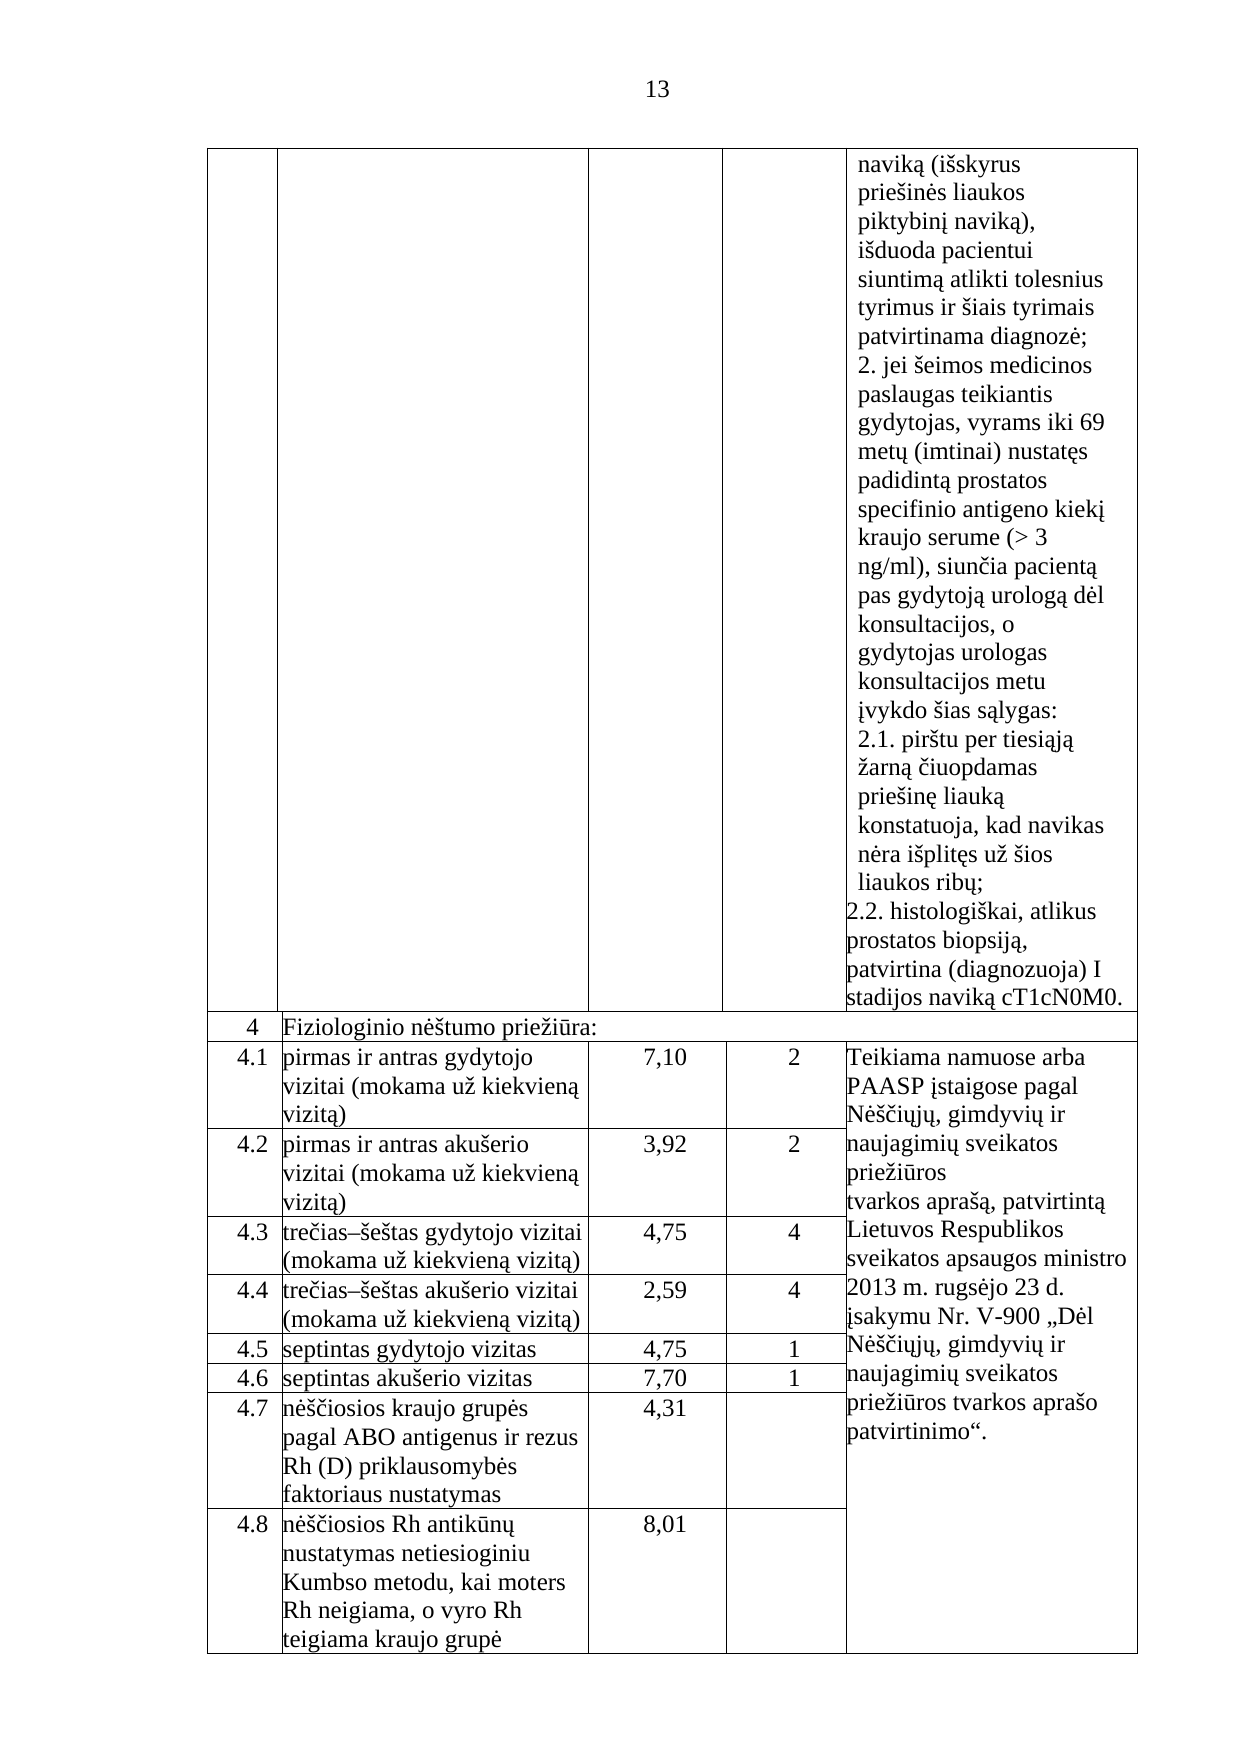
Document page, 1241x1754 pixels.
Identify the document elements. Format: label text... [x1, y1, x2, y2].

table_cell 4.5 [208, 1334, 282, 1362]
table_cell 3,92 [589, 1129, 726, 1216]
table_cell septintas akušerio vizitas [283, 1364, 588, 1392]
table_cell 8,01 [589, 1509, 726, 1653]
table_cell [589, 149, 722, 1011]
table_cell 4 [208, 1012, 282, 1041]
table_cell septintas gydytojo vizitas [283, 1334, 588, 1362]
table_cell 4.2 [208, 1129, 282, 1216]
table_cell Fiziologinio nėštumo priežiūra: [283, 1012, 1137, 1041]
table_cell nėščiosios Rh antikūnų nustatymas netiesioginiu Kumbso metodu, kai moters Rh neigiama, o vyro Rh teigiama kraujo grupė [283, 1509, 588, 1653]
table_cell 2 [727, 1042, 846, 1128]
table_cell 4 [727, 1217, 846, 1274]
table_cell [727, 1393, 846, 1508]
table_cell 4.8 [208, 1509, 282, 1653]
table_cell 1 [727, 1334, 846, 1362]
table_cell trečias–šeštas akušerio vizitai (mokama už kiekvieną vizitą) [283, 1275, 588, 1333]
table_cell 4.7 [208, 1393, 282, 1508]
table_cell 4.3 [208, 1217, 282, 1274]
table_cell 7,70 [589, 1364, 726, 1392]
table_cell 4.4 [208, 1275, 282, 1333]
table_cell 1 [727, 1364, 846, 1392]
table_cell pirmas ir antras gydytojo vizitai (mokama už kiekvieną vizitą) [283, 1042, 588, 1128]
table_cell 2,59 [589, 1275, 726, 1333]
table_cell trečias–šeštas gydytojo vizitai (mokama už kiekvieną vizitą) [283, 1217, 588, 1274]
table_cell 4,75 [589, 1334, 726, 1362]
table_cell pirmas ir antras akušerio vizitai (mokama už kiekvieną vizitą) [283, 1129, 588, 1216]
table_cell 4 [727, 1275, 846, 1333]
table_cell [278, 149, 588, 1011]
table_cell Teikiama namuose arba PAASP įstaigose pagal Nėščiųjų, gimdyvių ir naujagimių sveikatos priežiūros tvarkos aprašą, patvirtintą Lietuvos Respublikos sveikatos apsaugos ministro 2013 m. rugsėjo 23 d. įsakymu Nr. V-900 „Dėl Nėščiųjų, gimdyvių ir naujagimių sveikatos priežiūros tvarkos aprašo patvirtinimo“. [847, 1042, 1137, 1653]
table_cell 4,75 [589, 1217, 726, 1274]
table_cell [727, 1509, 846, 1653]
table_cell [208, 149, 277, 1011]
table_cell 2 [727, 1129, 846, 1216]
table_cell nėščiosios kraujo grupės pagal ABO antigenus ir rezus Rh (D) priklausomybės faktoriaus nustatymas [283, 1393, 588, 1508]
table_cell 7,10 [589, 1042, 726, 1128]
table_cell 4.1 [208, 1042, 282, 1128]
table_cell 4,31 [589, 1393, 726, 1508]
table_cell [723, 149, 846, 1011]
table_cell naviką (išskyrus priešinės liaukos piktybinį naviką), išduoda pacientui siuntimą atlikti tolesnius tyrimus ir šiais tyrimais patvirtinama diagnozė; 2. jei šeimos medicinos paslaugas teikiantis gydytojas, vyrams iki 69 metų (imtinai) nustatęs padidintą prostatos specifinio antigeno kiekį kraujo serume (> 3 ng/ml), siunčia pacientą pas gydytoją urologą dėl konsultacijos, o gydytojas urologas konsultacijos metu įvykdo šias sąlygas: 2.1. pirštu per tiesiąją žarną čiuopdamas priešinę liauką konstatuoja, kad navikas nėra išplitęs už šios liaukos ribų; 2.2. histologiškai, atlikus prostatos biopsiją, patvirtina (diagnozuoja) I stadijos naviką cT1cN0M0. [847, 149, 1137, 1011]
table_cell 4.6 [208, 1364, 282, 1392]
